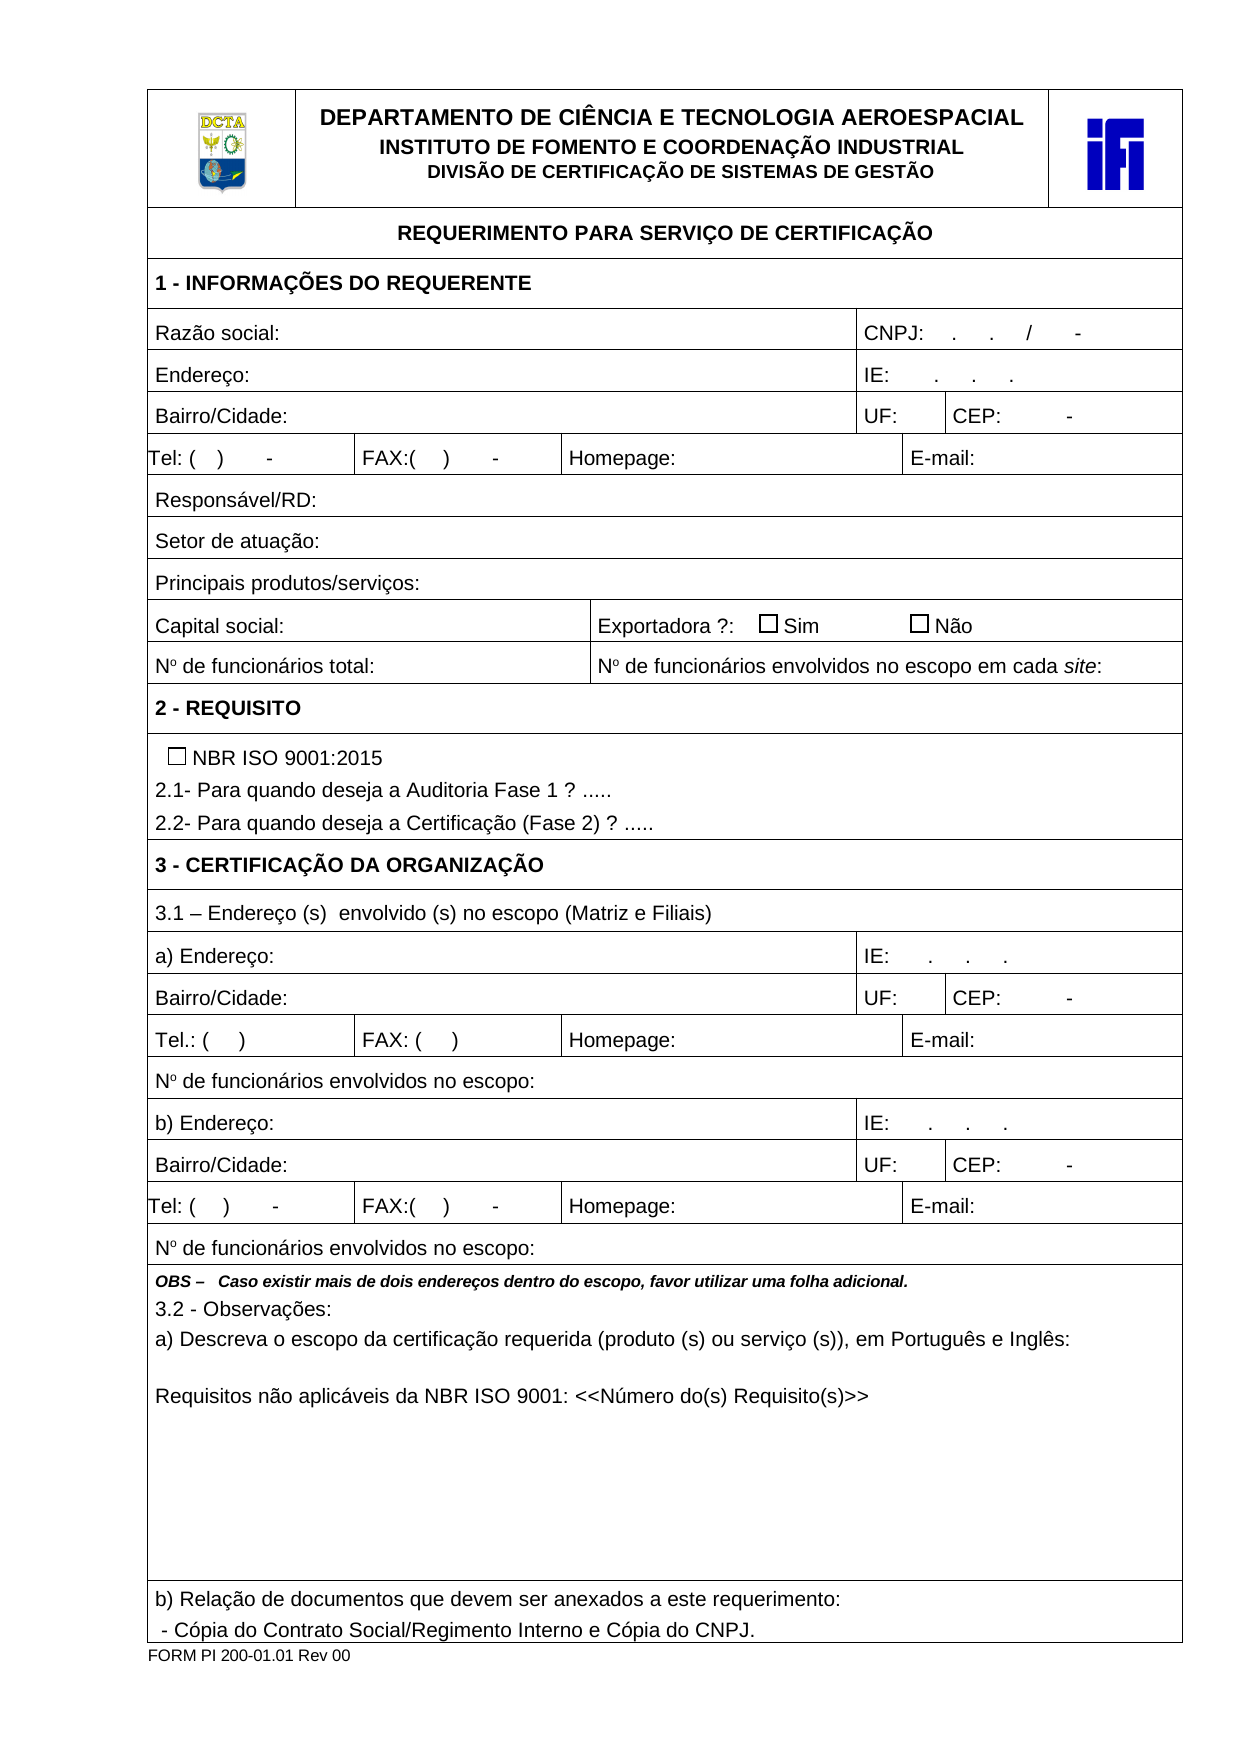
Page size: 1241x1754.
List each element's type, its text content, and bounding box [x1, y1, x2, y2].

table_cell FAX:( ) - [355, 1182, 561, 1222]
table_cell FAX:( ) - [355, 434, 561, 474]
table_cell CEP: - [946, 1140, 1182, 1181]
table_cell Bairro/Cidade: [148, 1140, 856, 1181]
table_cell Setor de atuação: [148, 517, 1182, 557]
table_cell CEP: - [946, 974, 1182, 1014]
table_cell CEP: - [946, 392, 1182, 432]
table_cell FAX: ( ) [355, 1015, 561, 1056]
table_cell 1 - INFORMAÇÕES DO REQUERENTE [148, 259, 1182, 307]
table_cell E-mail: [903, 1182, 1182, 1222]
table_cell Tel.: ( ) [148, 1015, 354, 1056]
table_cell Homepage: [562, 434, 902, 474]
table_cell Tel: ( ) - [148, 434, 354, 474]
table_cell Principais produtos/serviços: [148, 559, 1182, 599]
table_cell OBS – Caso existir mais de dois endereços dentro do escopo, favor utilizar uma folha adicional. 3.2 - Observações: a) Descreva o escopo da certificação requerida (produto (s) ou serviço (s)), em Português e Inglês: Requisitos não aplicáveis da NBR ISO 9001: <<Número do(s) Requisito(s)>> [148, 1265, 1182, 1580]
table_cell Responsável/RD: [148, 475, 1182, 516]
table_cell No de funcionários total: [148, 642, 590, 682]
table_cell UF: [857, 1140, 945, 1181]
table_cell 3 - CERTIFICAÇÃO DA ORGANIZAÇÃO [148, 840, 1182, 889]
table_cell Homepage: [562, 1182, 902, 1222]
table_cell 3.1 – Endereço (s) envolvido (s) no escopo (Matriz e Filiais) [148, 890, 1182, 931]
table_cell IE: . . . [857, 1099, 1182, 1139]
table_cell No de funcionários envolvidos no escopo em cada site: [591, 642, 1182, 682]
table_cell b) Relação de documentos que devem ser anexados a este requerimento: - Cópia do Contrato Social/Regimento Interno e Cópia do CNPJ. [148, 1581, 1182, 1642]
table_cell Bairro/Cidade: [148, 974, 856, 1014]
table_cell Homepage: [562, 1015, 902, 1056]
table_cell Exportadora ?: Sim Não [591, 600, 1182, 641]
table_cell IE: . . . [857, 932, 1182, 972]
table_cell Tel: ( ) - [148, 1182, 354, 1222]
table_header [148, 90, 295, 207]
table_cell REQUERIMENTO PARA SERVIÇO DE CERTIFICAÇÃO [148, 208, 1182, 257]
table_cell Capital social: [148, 600, 590, 641]
table_cell b) Endereço: [148, 1099, 856, 1139]
table_cell NBR ISO 9001:2015 [148, 734, 1182, 774]
table_header DEPARTAMENTO DE CIÊNCIA E TECNOLOGIA AEROESPACIAL INSTITUTO DE FOMENTO E COORDENAÇÃO INDUSTRIAL DIVISÃO DE CERTIFICAÇÃO DE SISTEMAS DE GESTÃO [296, 90, 1048, 207]
table_cell UF: [857, 392, 945, 432]
table_cell 2.1- Para quando deseja a Auditoria Fase 1 ? ..... 2.2- Para quando deseja a Certificação (Fase 2) ? ..... [148, 774, 1182, 839]
table_cell No de funcionários envolvidos no escopo: [148, 1057, 1182, 1097]
table_cell CNPJ: . . / - [857, 309, 1182, 349]
table_cell Bairro/Cidade: [148, 392, 856, 432]
table_cell IE: . . . [857, 350, 1182, 391]
table_cell Razão social: [148, 309, 856, 349]
table_cell UF: [857, 974, 945, 1014]
table_cell 2 - REQUISITO [148, 684, 1182, 733]
table_cell E-mail: [903, 434, 1182, 474]
table_cell No de funcionários envolvidos no escopo: [148, 1224, 1182, 1264]
picture [1085, 116, 1146, 192]
picture [196, 111, 247, 196]
table_header [1049, 90, 1182, 207]
table_cell Endereço: [148, 350, 856, 391]
table_cell a) Endereço: [148, 932, 856, 972]
table_cell E-mail: [903, 1015, 1182, 1056]
